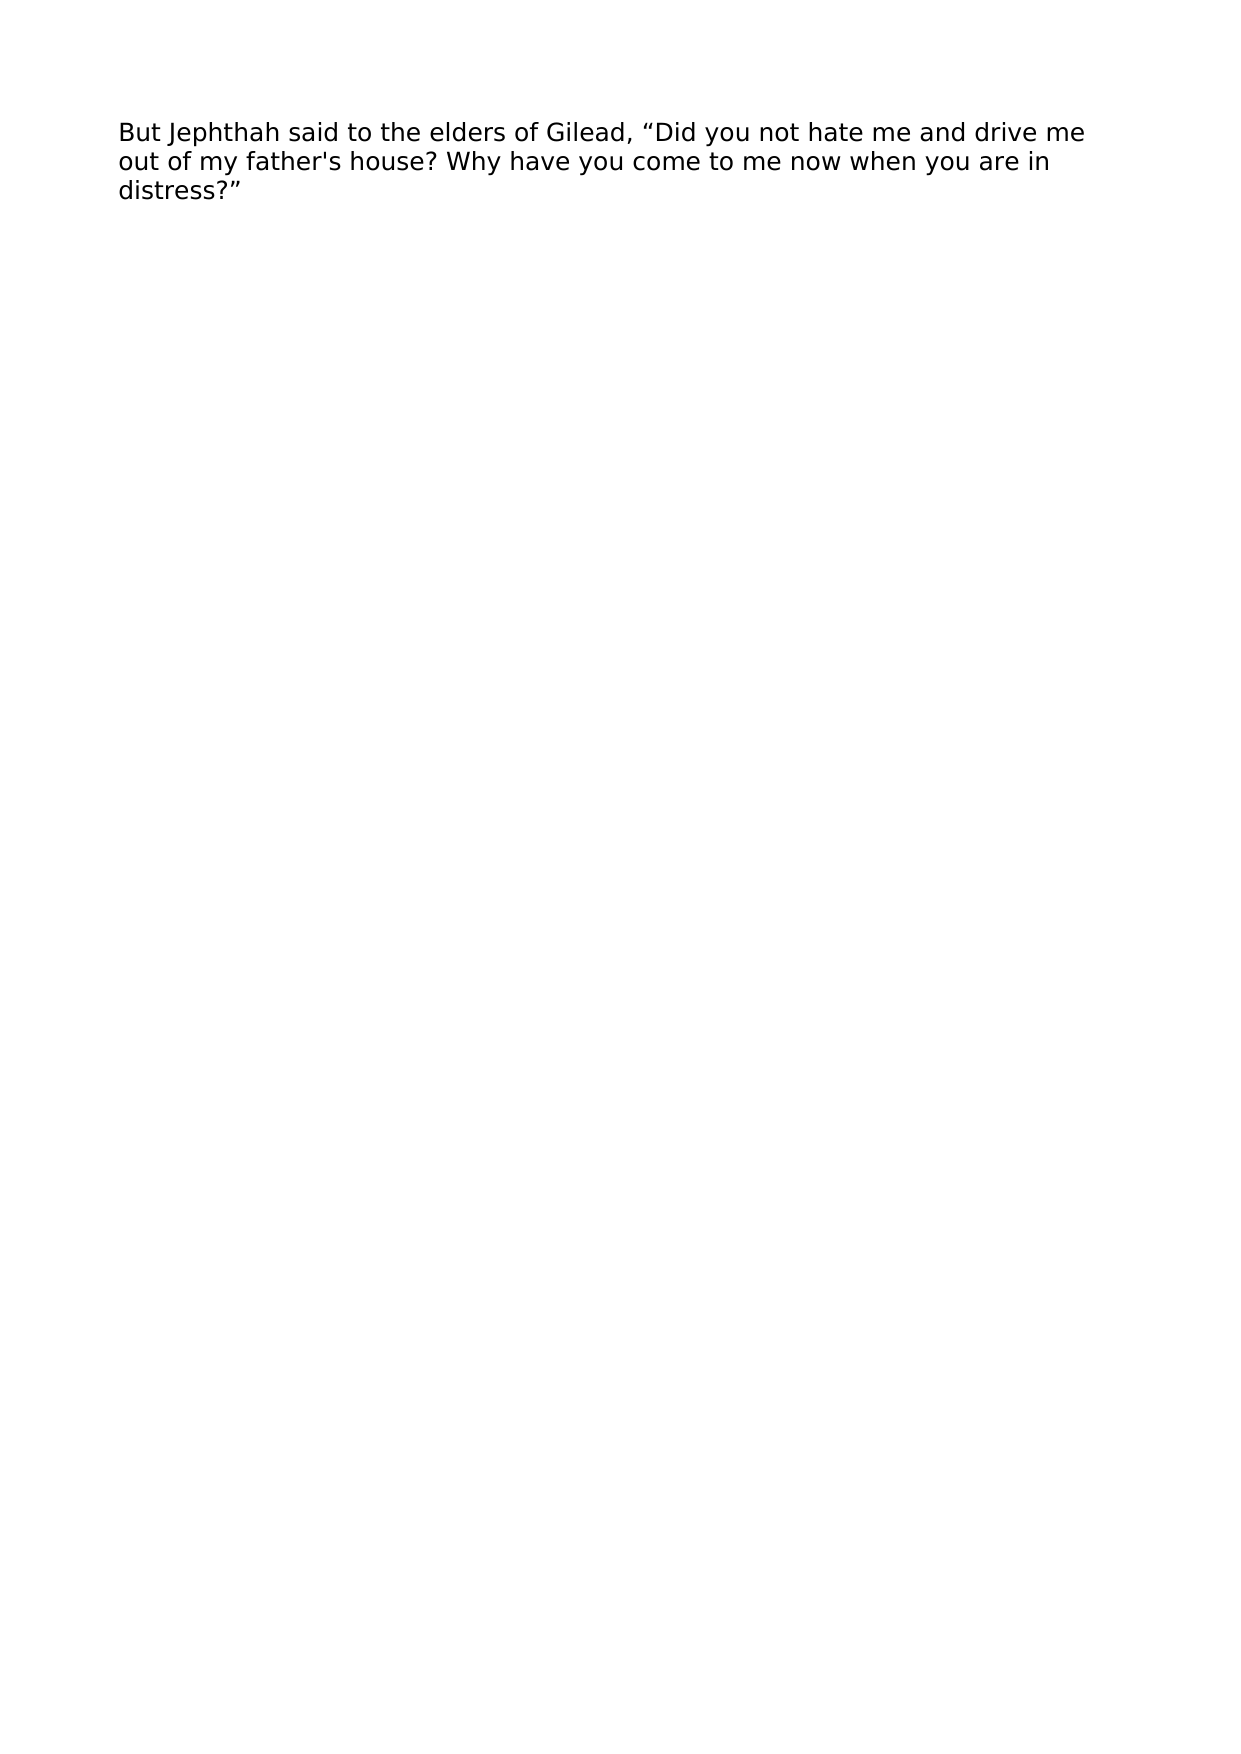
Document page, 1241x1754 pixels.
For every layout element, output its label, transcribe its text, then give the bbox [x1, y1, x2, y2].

text But Jephthah said to the elders of Gilead, “Did you not hate me and drive me out of my father's house? Why have you come to me now when you are in distress?” [118, 118, 1122, 206]
